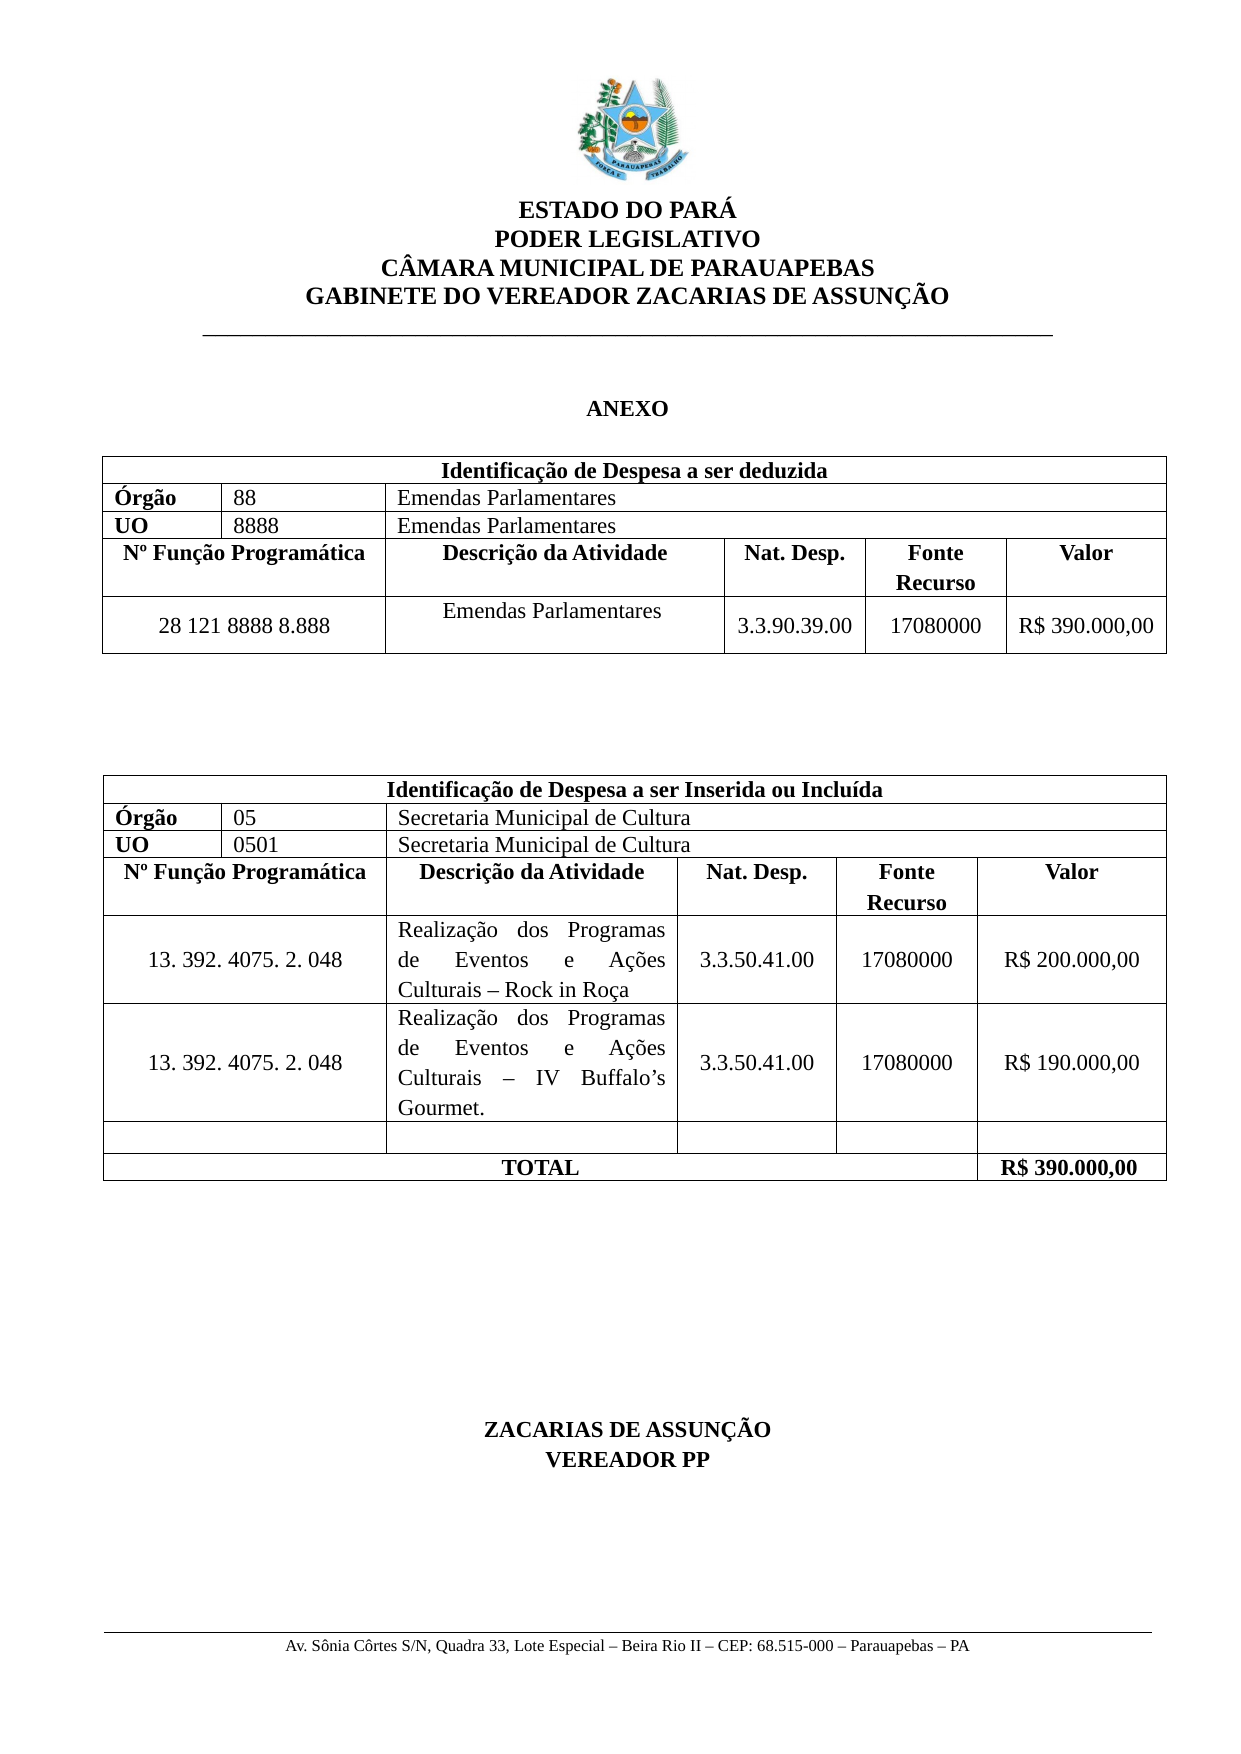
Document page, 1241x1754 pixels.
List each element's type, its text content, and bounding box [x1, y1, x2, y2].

table_cell Fonte Recurso [866, 539, 1006, 596]
table_cell Nat. Desp. [725, 539, 865, 596]
table_cell Nat. Desp. [678, 858, 836, 915]
table_cell R$ 190.000,00 [978, 1004, 1166, 1121]
table_cell Secretaria Municipal de Cultura [387, 831, 1166, 857]
table_cell [104, 1122, 386, 1153]
table_cell Realização dos Programas de Eventos e Ações Culturais – Rock in Roça [387, 916, 677, 1003]
table_cell Descrição da Atividade [387, 858, 677, 915]
table_cell UO [103, 512, 221, 538]
table_cell R$ 200.000,00 [978, 916, 1166, 1003]
table_cell Secretaria Municipal de Cultura [387, 804, 1166, 830]
table_cell R$ 390.000,00 [1007, 597, 1166, 653]
table_cell 8888 [222, 512, 385, 538]
table_cell Nº Função Programática [103, 539, 385, 596]
table_header Identificação de Despesa a ser Inserida ou Incluída [104, 776, 1166, 802]
table_cell Realização dos Programas de Eventos e Ações Culturais – IV Buffalo’s Gourmet. [387, 1004, 677, 1121]
table_cell R$ 390.000,00 [978, 1154, 1166, 1180]
table_cell Emendas Parlamentares [386, 484, 1166, 511]
table_header Identificação de Despesa a ser deduzida [103, 457, 1166, 483]
table_cell Nº Função Programática [104, 858, 386, 915]
table_cell Emendas Parlamentares [386, 512, 1166, 538]
table_cell [678, 1122, 836, 1153]
table_cell 17080000 [866, 597, 1006, 653]
table_cell 05 [222, 804, 386, 830]
table_cell Órgão [104, 804, 221, 830]
table_cell 28 121 8888 8.888 [103, 597, 385, 653]
table_cell Órgão [103, 484, 221, 511]
table_cell 0501 [222, 831, 386, 857]
text ANEXO [104, 395, 1152, 422]
table_cell 3.3.90.39.00 [725, 597, 865, 653]
text ZACARIAS DE ASSUNÇÃO [104, 1416, 1152, 1442]
table_cell UO [104, 831, 221, 857]
table_cell [387, 1122, 677, 1153]
table_cell Descrição da Atividade [386, 539, 724, 596]
table_cell 3.3.50.41.00 [678, 1004, 836, 1121]
text VEREADOR PP [104, 1446, 1152, 1472]
picture [570, 75, 697, 185]
table_cell [978, 1122, 1166, 1153]
table_cell 3.3.50.41.00 [678, 916, 836, 1003]
table_cell 17080000 [837, 1004, 977, 1121]
table_cell Emendas Parlamentares [386, 597, 724, 653]
table_cell 13. 392. 4075. 2. 048 [104, 1004, 386, 1121]
table_cell Valor [1007, 539, 1166, 596]
table_cell 88 [222, 484, 385, 511]
table_cell Valor [978, 858, 1166, 915]
table_cell 13. 392. 4075. 2. 048 [104, 916, 386, 1003]
table_cell 17080000 [837, 916, 977, 1003]
table_cell [837, 1122, 977, 1153]
table_cell Fonte Recurso [837, 858, 977, 915]
table_cell TOTAL [104, 1154, 977, 1180]
